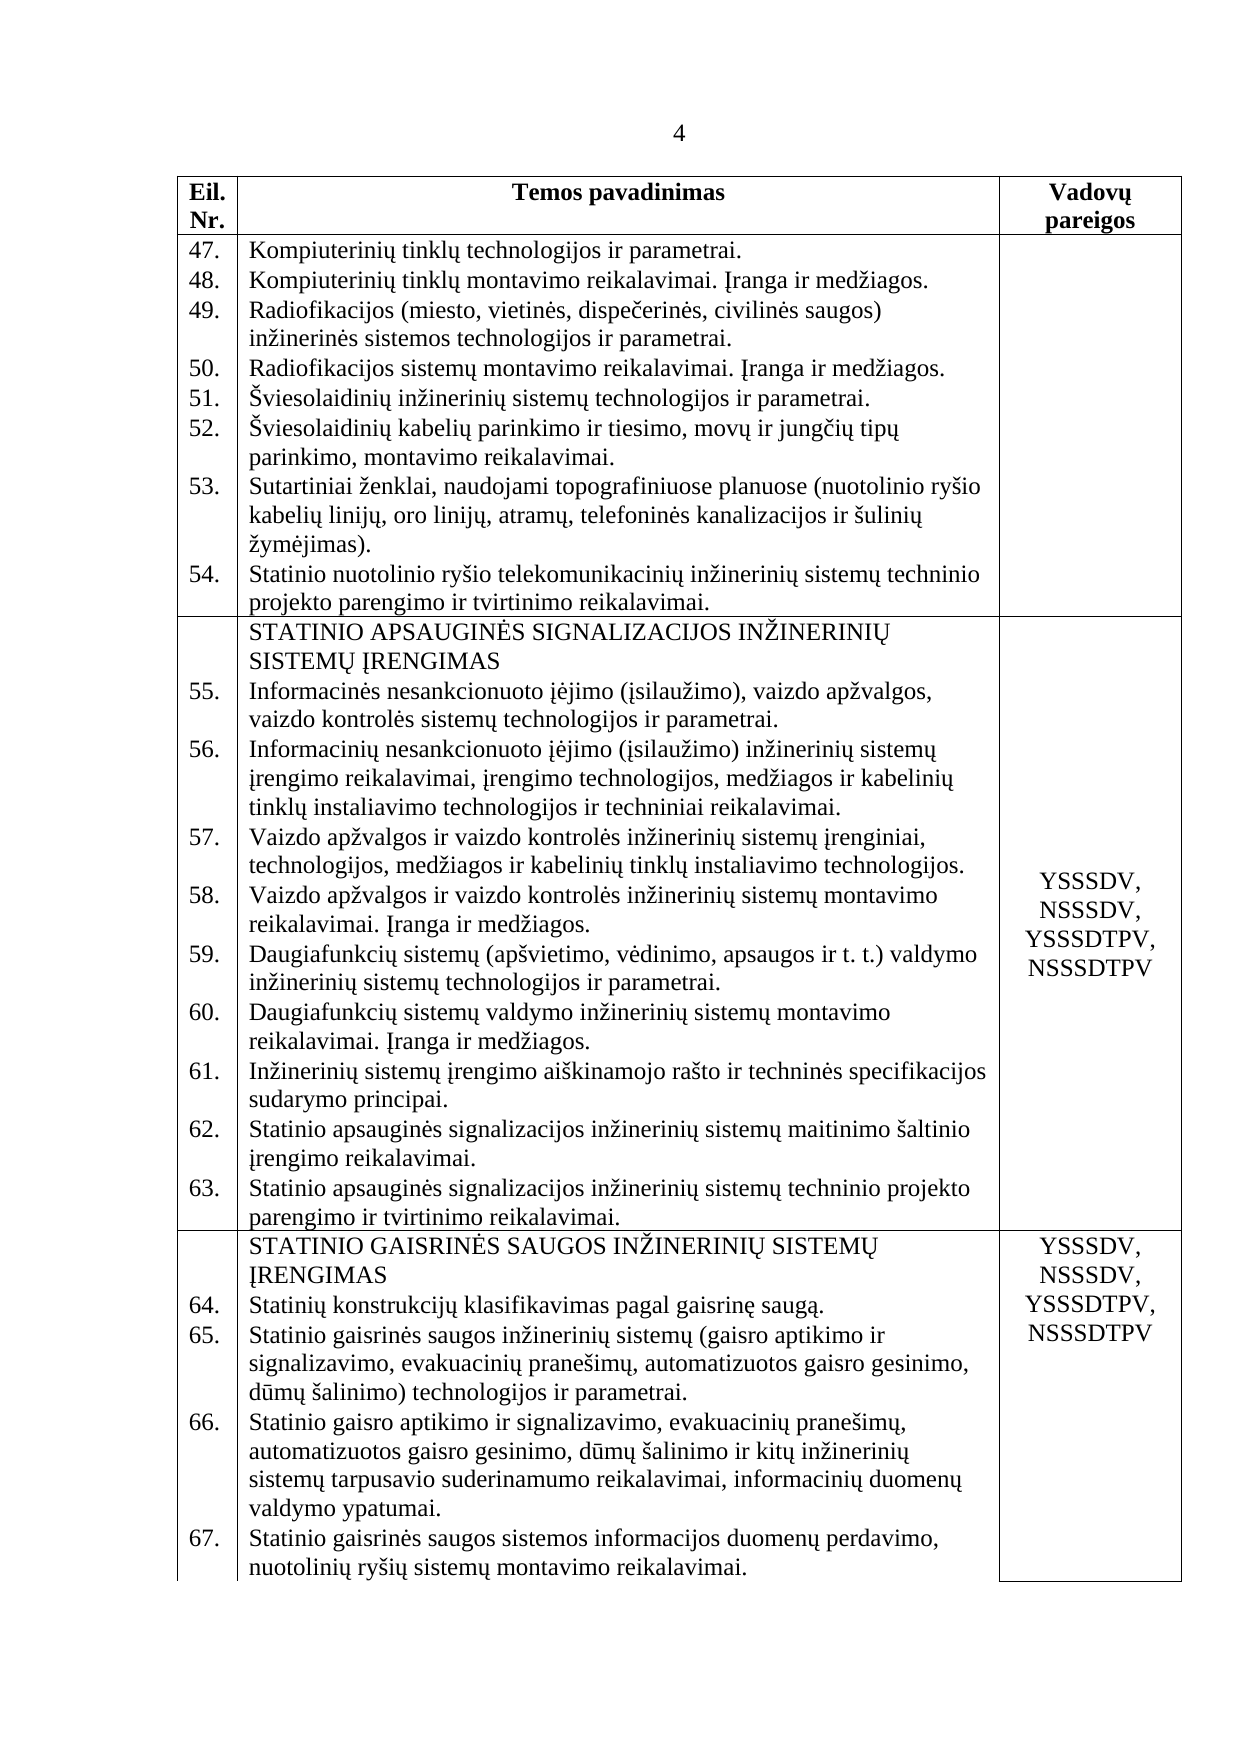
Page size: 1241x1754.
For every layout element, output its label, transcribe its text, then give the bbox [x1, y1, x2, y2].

table_cell Inžinerinių sistemų įrengimo aiškinamojo rašto ir techninės specifikacijos sudarymo principai. [238, 1055, 999, 1113]
table_cell 59. [178, 938, 237, 996]
table_cell Statinio nuotolinio ryšio telekomunikacinių inžinerinių sistemų techninio projekto parengimo ir tvirtinimo reikalavimai. [238, 558, 999, 616]
table_cell Statinio gaisro aptikimo ir signalizavimo, evakuacinių pranešimų, automatizuotos gaisro gesinimo, dūmų šalinimo ir kitų inžinerinių sistemų tarpusavio suderinamumo reikalavimai, informacinių duomenų valdymo ypatumai. [238, 1406, 999, 1522]
table_header Vadovų pareigos [1000, 177, 1181, 234]
table_cell 65. [178, 1319, 237, 1406]
table_cell Radiofikacijos sistemų montavimo reikalavimai. Įranga ir medžiagos. [238, 352, 999, 382]
table_cell 51. [178, 382, 237, 412]
table_cell 66. [178, 1406, 237, 1522]
table_cell Statinio gaisrinės saugos inžinerinių sistemų (gaisro aptikimo ir signalizavimo, evakuacinių pranešimų, automatizuotos gaisro gesinimo, dūmų šalinimo) technologijos ir parametrai. [238, 1319, 999, 1406]
table_cell Statinio apsauginės signalizacijos inžinerinių sistemų techninio projekto parengimo ir tvirtinimo reikalavimai. [238, 1172, 999, 1230]
table_cell 60. [178, 996, 237, 1055]
table_cell STATINIO GAISRINĖS SAUGOS INŽINERINIŲ SISTEMŲ ĮRENGIMAS [238, 1231, 999, 1289]
table_cell Informacinės nesankcionuoto įėjimo (įsilaužimo), vaizdo apžvalgos, vaizdo kontrolės sistemų technologijos ir parametrai. [238, 675, 999, 733]
table_cell Šviesolaidinių inžinerinių sistemų technologijos ir parametrai. [238, 382, 999, 412]
table_cell 63. [178, 1172, 237, 1230]
table_cell STATINIO APSAUGINĖS SIGNALIZACIJOS INŽINERINIŲ SISTEMŲ ĮRENGIMAS [238, 617, 999, 675]
table_cell 58. [178, 879, 237, 938]
table_cell 52. [178, 412, 237, 470]
table_cell Informacinių nesankcionuoto įėjimo (įsilaužimo) inžinerinių sistemų įrengimo reikalavimai, įrengimo technologijos, medžiagos ir kabelinių tinklų instaliavimo technologijos ir techniniai reikalavimai. [238, 733, 999, 821]
table_cell [178, 1231, 237, 1289]
table_cell Vaizdo apžvalgos ir vaizdo kontrolės inžinerinių sistemų montavimo reikalavimai. Įranga ir medžiagos. [238, 879, 999, 938]
table_cell 67. [178, 1522, 237, 1581]
table_cell Statinio gaisrinės saugos sistemos informacijos duomenų perdavimo, nuotolinių ryšių sistemų montavimo reikalavimai. [238, 1522, 999, 1581]
table_cell 61. [178, 1055, 237, 1113]
table_cell [178, 617, 237, 675]
table_cell [1000, 235, 1181, 616]
table_cell YSSSDV, NSSSDV, YSSSDTPV, NSSSDTPV [1000, 617, 1181, 1230]
table_cell Sutartiniai ženklai, naudojami topografiniuose planuose (nuotolinio ryšio kabelių linijų, oro linijų, atramų, telefoninės kanalizacijos ir šulinių žymėjimas). [238, 470, 999, 558]
table_cell 53. [178, 470, 237, 558]
table_cell Kompiuterinių tinklų montavimo reikalavimai. Įranga ir medžiagos. [238, 264, 999, 294]
table_cell Vaizdo apžvalgos ir vaizdo kontrolės inžinerinių sistemų įrenginiai, technologijos, medžiagos ir kabelinių tinklų instaliavimo technologijos. [238, 821, 999, 879]
table_cell 55. [178, 675, 237, 733]
table_cell 62. [178, 1113, 237, 1172]
table_cell Šviesolaidinių kabelių parinkimo ir tiesimo, movų ir jungčių tipų parinkimo, montavimo reikalavimai. [238, 412, 999, 470]
table_cell 64. [178, 1289, 237, 1319]
table_cell Kompiuterinių tinklų technologijos ir parametrai. [238, 235, 999, 264]
table_cell 50. [178, 352, 237, 382]
table_header Temos pavadinimas [238, 177, 999, 234]
table_cell 47. [178, 235, 237, 264]
table_cell Statinio apsauginės signalizacijos inžinerinių sistemų maitinimo šaltinio įrengimo reikalavimai. [238, 1113, 999, 1172]
table_cell 56. [178, 733, 237, 821]
table_cell Daugiafunkcių sistemų valdymo inžinerinių sistemų montavimo reikalavimai. Įranga ir medžiagos. [238, 996, 999, 1055]
table_cell YSSSDV, NSSSDV, YSSSDTPV, NSSSDTPV [1000, 1231, 1181, 1581]
table_cell Statinių konstrukcijų klasifikavimas pagal gaisrinę saugą. [238, 1289, 999, 1319]
table_cell Radiofikacijos (miesto, vietinės, dispečerinės, civilinės saugos) inžinerinės sistemos technologijos ir parametrai. [238, 294, 999, 352]
table_cell 54. [178, 558, 237, 616]
table_cell 48. [178, 264, 237, 294]
table_cell 49. [178, 294, 237, 352]
table_cell 57. [178, 821, 237, 879]
table_cell Daugiafunkcių sistemų (apšvietimo, vėdinimo, apsaugos ir t. t.) valdymo inžinerinių sistemų technologijos ir parametrai. [238, 938, 999, 996]
table_header Eil. Nr. [178, 177, 237, 234]
